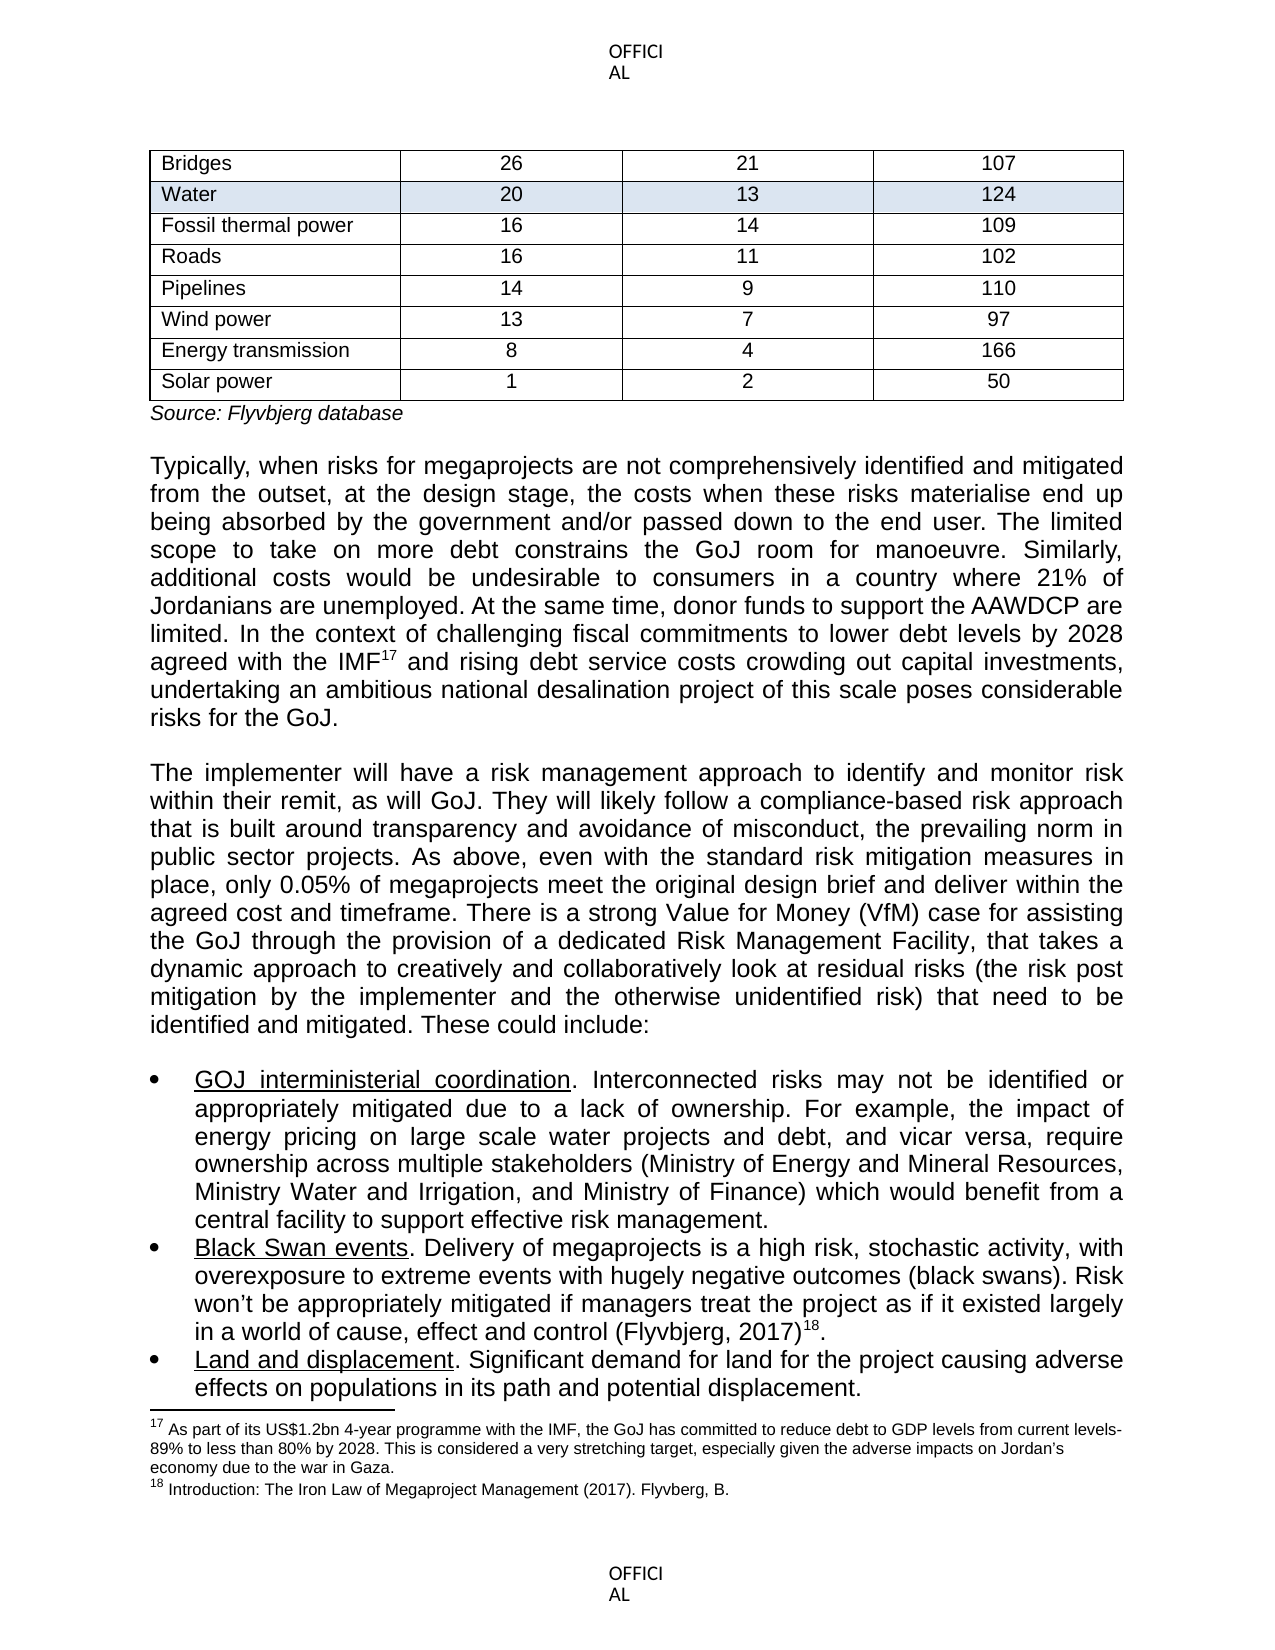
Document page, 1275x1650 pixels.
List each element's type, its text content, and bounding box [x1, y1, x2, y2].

table_cell 13 [623, 182, 873, 212]
list Land and displacement. Significant demand for land for the project causing adverse effects on populations in its path and potential displacement. [150, 1346, 1125, 1402]
text The implementer will have a risk management approach to identify and monitor risk within their remit, as will GoJ. They will likely follow a compliance-based risk approach that is built around transparency and avoidance of misconduct, the prevailing norm in public sector projects. As above, even with the standard risk mitigation measures in place, only 0.05% of megaprojects meet the original design brief and deliver within the agreed cost and timeframe. There is a strong Value for Money (VfM) case for assisting the GoJ through the provision of a dedicated Risk Management Facility, that takes a dynamic approach to creatively and collaboratively look at residual risks (the risk post mitigation by the implementer and the otherwise unidentified risk) that need to be identified and mitigated. These could include: [150, 759, 1125, 1038]
table_cell 20 [401, 182, 622, 212]
list Introduction: The Iron Law of Megaproject Management (2017). Flyvberg, B. [150, 1477, 1125, 1500]
list Black Swan events. Delivery of megaprojects is a high risk, stochastic activity, with overexposure to extreme events with hugely negative outcomes (black swans). Risk won’t be appropriately mitigated if managers treat the project as if it existed largely in a world of cause, effect and control (Flyvbjerg, 2017). [150, 1234, 1125, 1346]
table_cell 16 [401, 245, 622, 275]
text As part of its US$1.2bn 4-year programme with the IMF, the GoJ has committed to reduce debt to GDP levels from current levels- 89% to less than 80% by 2028. This is considered a very stretching target, especially given the adverse impacts on Jordan’s economy due to the war in Gaza. [150, 1416, 1125, 1477]
table_cell Bridges [151, 151, 400, 181]
table_cell 107 [874, 151, 1123, 181]
table_cell Roads [151, 245, 400, 275]
table_cell 97 [874, 307, 1123, 337]
table_cell 21 [623, 151, 873, 181]
table_cell Fossil thermal power [151, 214, 400, 244]
table_cell 124 [874, 182, 1123, 212]
table_cell 2 [623, 370, 873, 400]
text Source: Flyvbjerg database [150, 401, 1125, 424]
table_cell 8 [401, 339, 622, 369]
table_cell Energy transmission [151, 339, 400, 369]
table_cell 16 [401, 214, 622, 244]
table_cell 14 [401, 276, 622, 306]
table_cell 13 [401, 307, 622, 337]
table_cell 14 [623, 214, 873, 244]
table_cell 7 [623, 307, 873, 337]
list GOJ interministerial coordination. Interconnected risks may not be identified or appropriately mitigated due to a lack of ownership. For example, the impact of energy pricing on large scale water projects and debt, and vicar versa, require ownership across multiple stakeholders (Ministry of Energy and Mineral Resources, Ministry Water and Irrigation, and Ministry of Finance) which would benefit from a central facility to support effective risk management. [150, 1066, 1125, 1234]
table_cell 50 [874, 370, 1123, 400]
table_cell Wind power [151, 307, 400, 337]
table_cell 4 [623, 339, 873, 369]
table_cell Solar power [151, 370, 400, 400]
table_cell 9 [623, 276, 873, 306]
table_cell Water [151, 182, 400, 212]
table_cell 166 [874, 339, 1123, 369]
table_cell Pipelines [151, 276, 400, 306]
table_cell 110 [874, 276, 1123, 306]
table_cell 102 [874, 245, 1123, 275]
text Typically, when risks for megaprojects are not comprehensively identified and mitigated from the outset, at the design stage, the costs when these risks materialise end up being absorbed by the government and/or passed down to the end user. The limited scope to take on more debt constrains the GoJ room for manoeuvre. Similarly, additional costs would be undesirable to consumers in a country where 21% of Jordanians are unemployed. At the same time, donor funds to support the AAWDCP are limited. In the context of challenging fiscal commitments to lower debt levels by 2028 agreed with the IMF and rising debt service costs crowding out capital investments, undertaking an ambitious national desalination project of this scale poses considerable risks for the GoJ. [150, 452, 1125, 731]
table_cell 26 [401, 151, 622, 181]
table_cell 1 [401, 370, 622, 400]
table_cell 11 [623, 245, 873, 275]
table_cell 109 [874, 214, 1123, 244]
